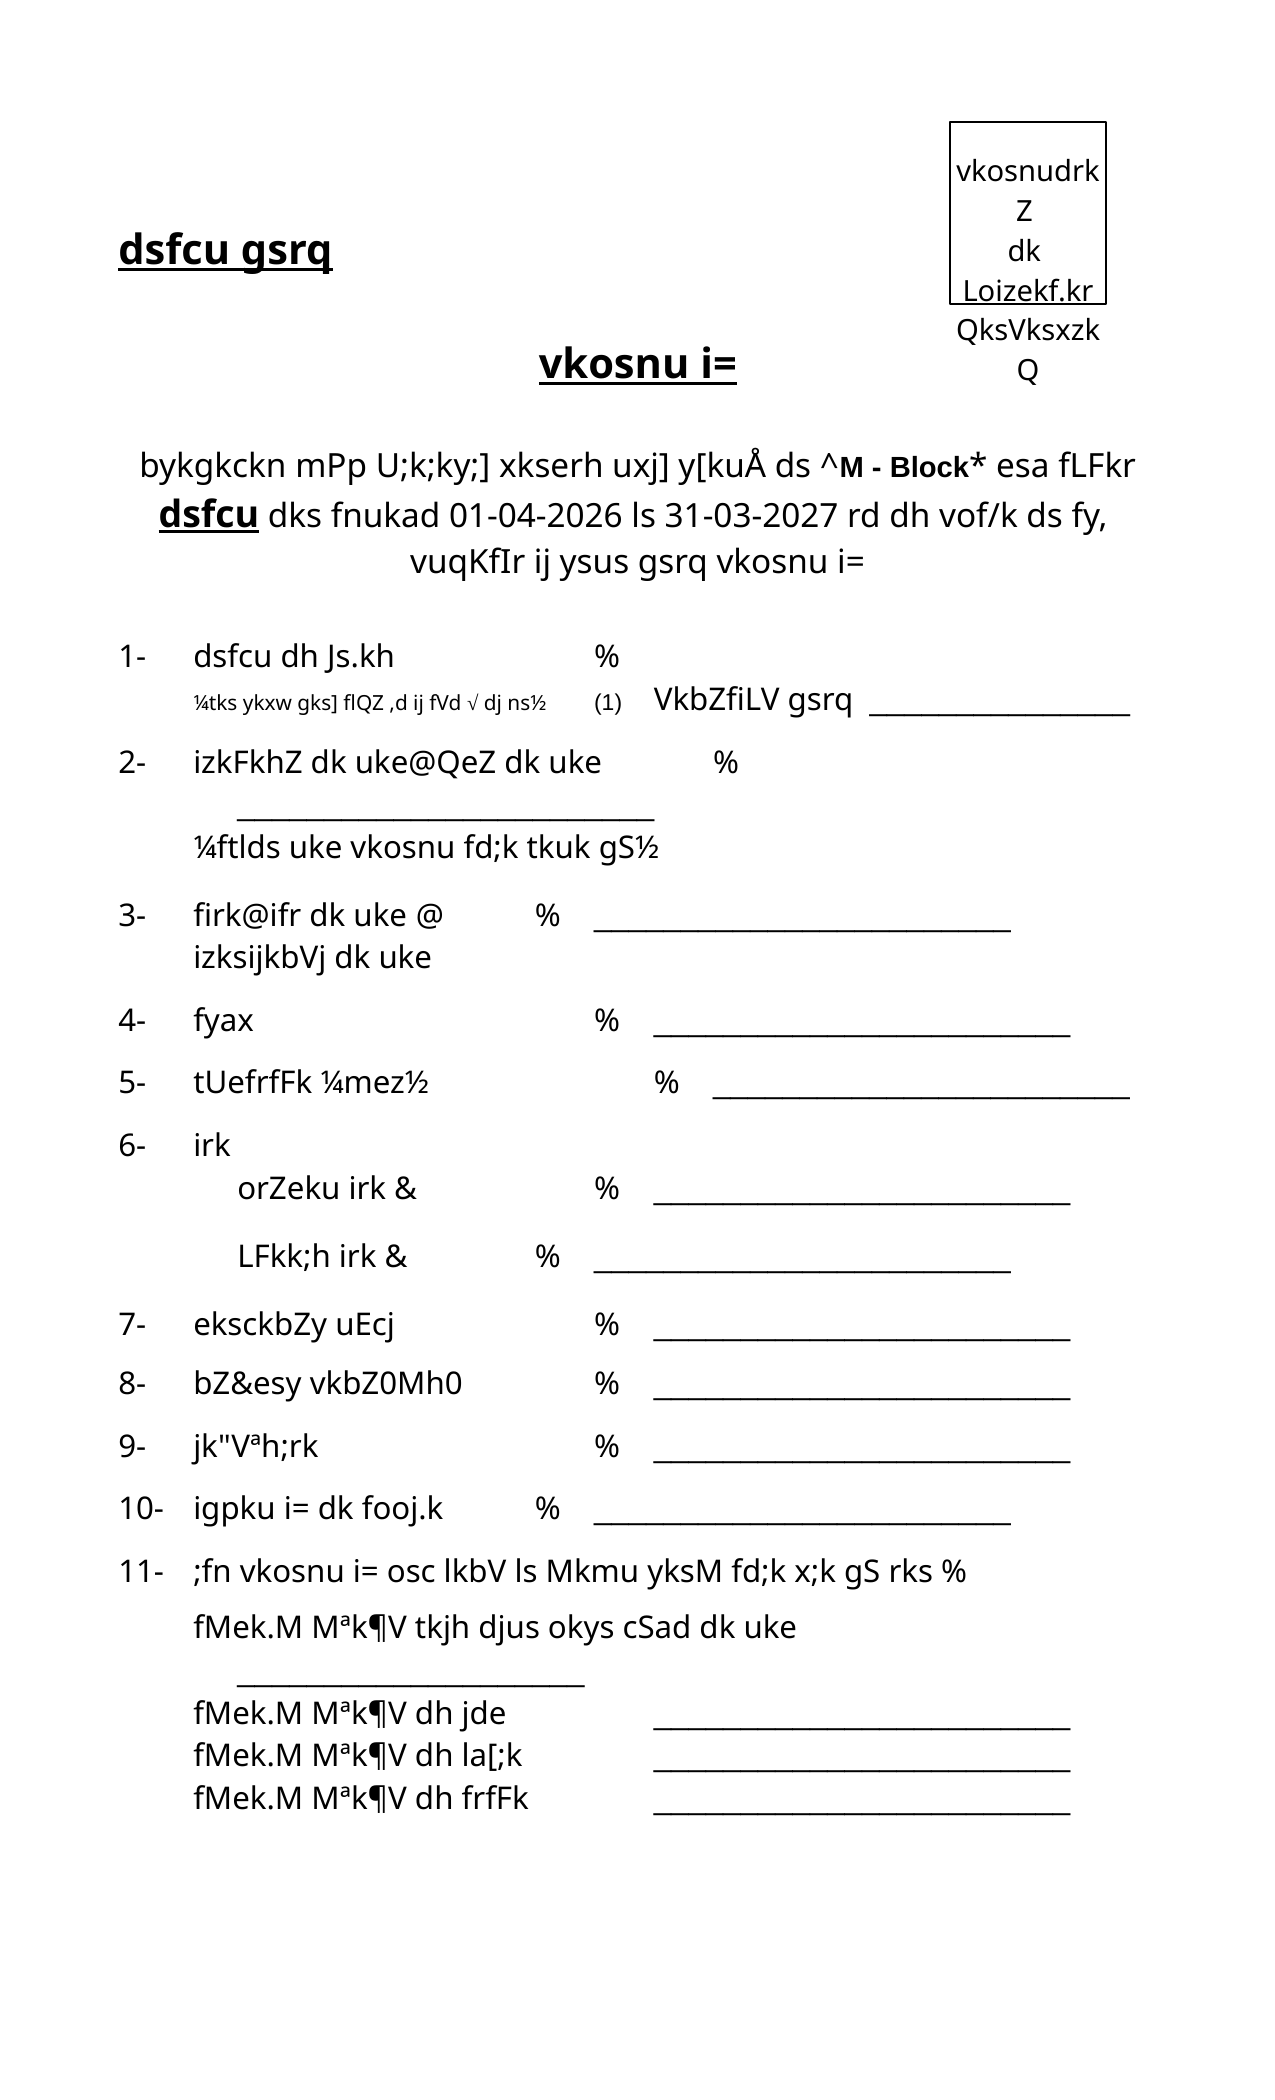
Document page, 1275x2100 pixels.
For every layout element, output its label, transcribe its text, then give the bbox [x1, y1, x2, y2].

text izksijkbVj dk uke [118, 936, 1157, 978]
text dsfcu gsrq [1107, 220, 1157, 277]
text 3- firk@ifr dk uke @ % ________________________ [118, 893, 1157, 936]
text vuqKfIr ij ysus gsrq vkosnu i= [118, 538, 1157, 583]
text 11- ;fn vkosnu i= osc lkbV ls Mkmu yksM fd;k x;k gS rks % [118, 1549, 1157, 1591]
text fMek.M Mªk¶V dh frfFk ________________________ [118, 1776, 1157, 1818]
text dsfcu gsrq [951, 220, 1105, 277]
text 9- jk"Vªh;rk % ________________________ [118, 1424, 1157, 1466]
text fMek.M Mªk¶V dh la[;k ________________________ [118, 1733, 1157, 1776]
text orZeku irk & % ________________________ [118, 1166, 1157, 1208]
text 10- igpku i= dk fooj.k % ________________________ [118, 1486, 1157, 1529]
text vkosnu i= [118, 334, 1157, 391]
text 2- izkFkhZ dk uke@QeZ dk uke % ________________________ [118, 739, 1157, 825]
text ¼ftlds uke vkosnu fd;k tkuk gS½ [118, 825, 1157, 867]
text bykgkckn mPp U;k;ky;] xkserh uxj] y[kuÅ ds ^M - Block* esa fLFkr [118, 442, 1157, 487]
text 1- dsfcu dh Js.kh % [118, 634, 1157, 677]
text dsfcu dks fnukad 01-04-2026 ls 31-03-2027 rd dh vof/k ds fy, [118, 487, 1157, 538]
text ¼tks ykxw gks] flQZ ,d ij fVd √ dj ns½ (1) VkbZfiLV gsrq _______________ [118, 677, 1157, 720]
text 4- fyax % ________________________ [118, 998, 1157, 1041]
text 8- bZ&esy vkbZ0Mh0 % ________________________ [118, 1361, 1157, 1404]
text 7- eksckbZy uEcj % ________________________ [118, 1302, 1157, 1344]
text dsfcu gsrq [118, 220, 949, 277]
text fMek.M Mªk¶V tkjh djus okys cSad dk uke ____________________ [118, 1606, 1157, 1691]
text LFkk;h irk & % ________________________ [118, 1234, 1157, 1276]
text 6- irk [118, 1123, 1157, 1166]
text 5- tUefrfFk ¼mez½ % ________________________ [118, 1061, 1157, 1103]
text fMek.M Mªk¶V dh jde ________________________ [118, 1691, 1157, 1733]
